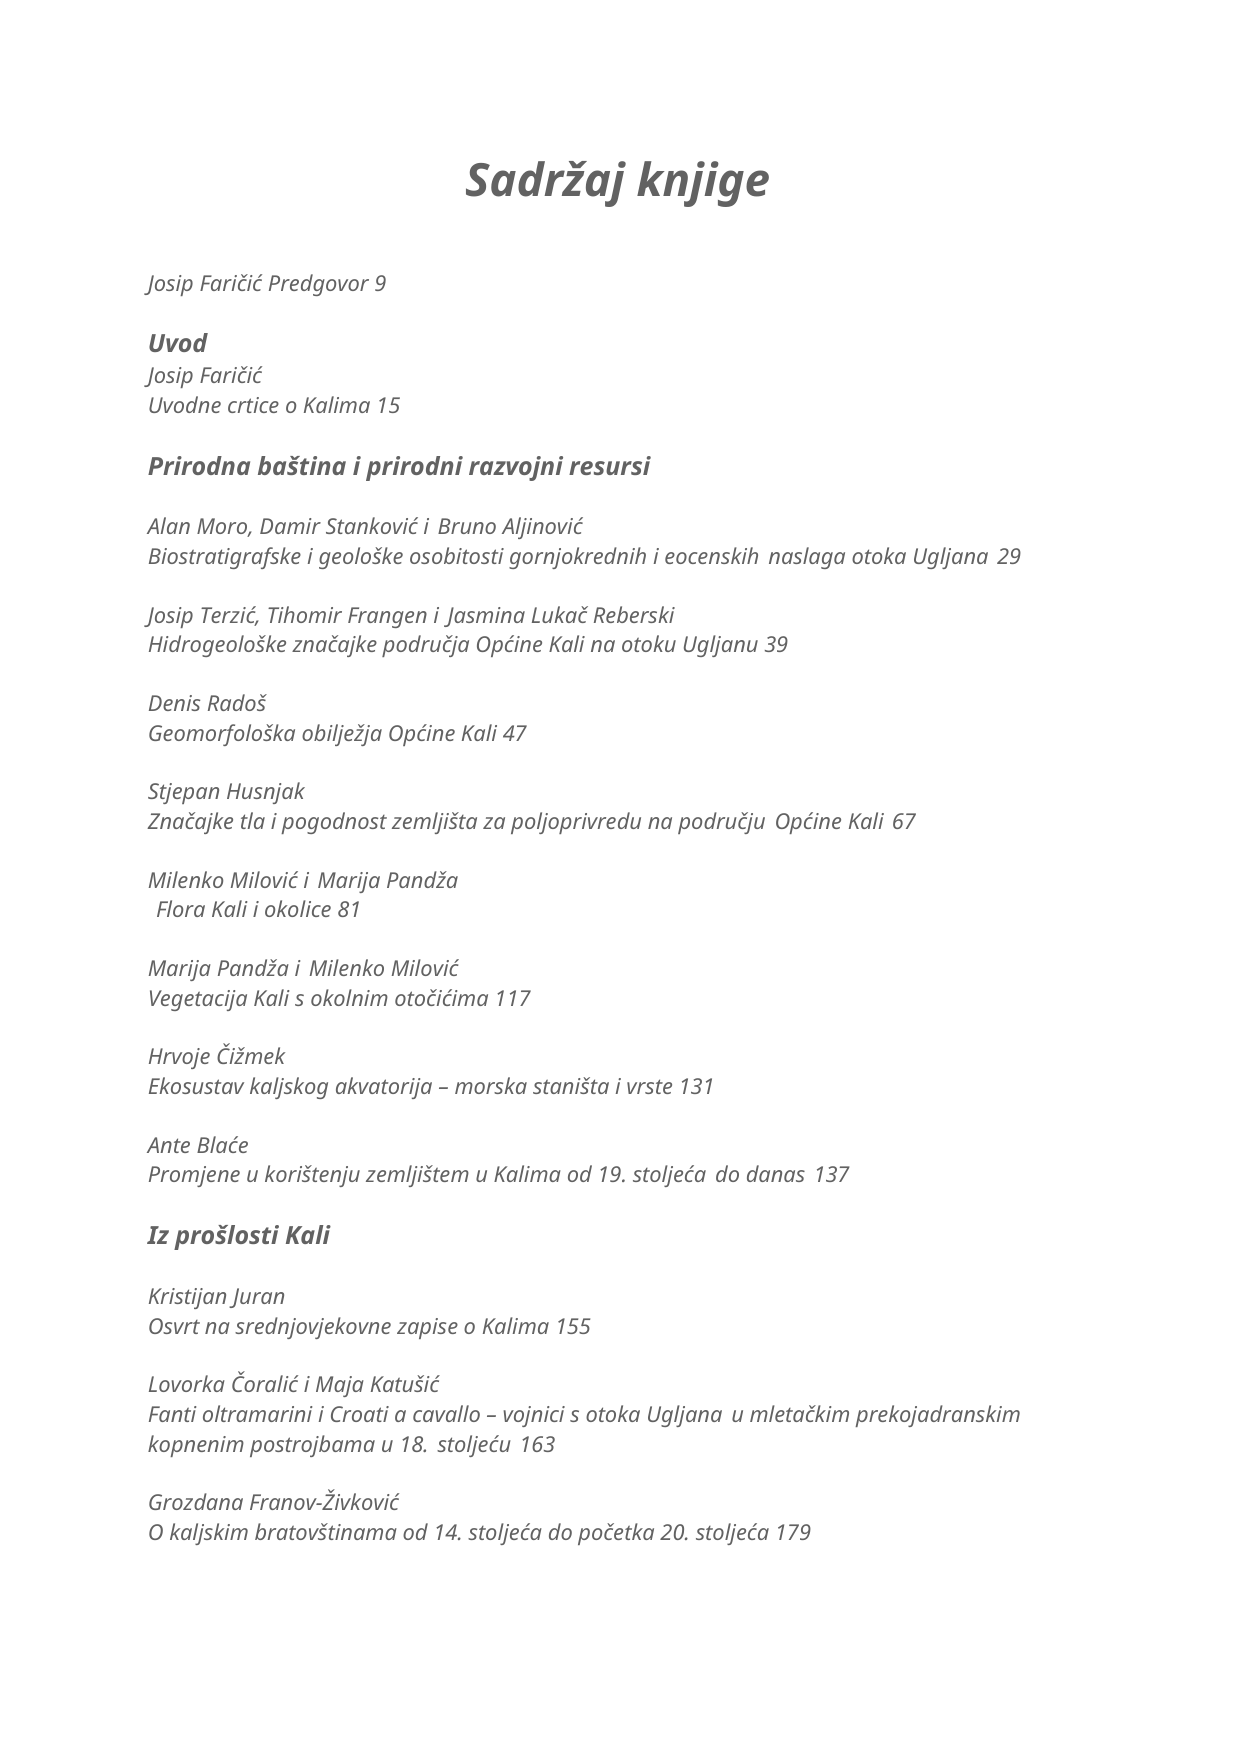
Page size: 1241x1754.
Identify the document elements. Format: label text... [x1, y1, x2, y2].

text Hrvoje Čižmek Ekosustav kaljskog akvatorija – morska staništa i vrste 131 [148, 1041, 1092, 1101]
text Sadržaj knjige [148, 148, 1092, 210]
text Iz prošlosti Kali [148, 1218, 1092, 1252]
text Josip Terzić, Tihomir Frangen i Jasmina Lukač Reberski Hidrogeološke značajke područja Općine Kali na otoku Ugljanu 39 [148, 600, 1092, 659]
text Milenko Milović i Marija Pandža Flora Kali i okolice 81 [148, 865, 1092, 924]
text Uvodne crtice o Kalima 15 [148, 390, 1092, 420]
text Kristijan Juran Osvrt na srednjovjekovne zapise o Kalima 155 [148, 1281, 1092, 1340]
text Grozdana Franov-Živković O kaljskim bratovštinama od 14. stoljeća do početka 20. stoljeća 179 [148, 1487, 1092, 1547]
text Marija Pandža i Milenko Milović Vegetacija Kali s okolnim otočićima 117 [148, 953, 1092, 1013]
text Lovorka Čoralić i Maja Katušić Fanti oltramarini i Croati a cavallo – vojnici s otoka Ugljana u mletačkim prekojadranskim kopnenim postrojbama u 18. stoljeću 163 [148, 1369, 1092, 1458]
text Uvod Josip Faričić [148, 326, 1092, 390]
text Josip Faričić Predgovor 9 [148, 268, 1092, 297]
text Stjepan Husnjak Značajke tla i pogodnost zemljišta za poljoprivredu na području Općine Kali 67 [148, 776, 1092, 836]
text Denis Radoš Geomorfološka obilježja Općine Kali 47 [148, 688, 1092, 748]
text Ante Blaće Promjene u korištenju zemljištem u Kalima od 19. stoljeća do danas 137 [148, 1130, 1092, 1189]
text Alan Moro, Damir Stanković i Bruno Aljinović Biostratigrafske i geološke osobitosti gornjokrednih i eocenskih naslaga otoka Ugljana 29 [148, 511, 1092, 571]
text Prirodna baština i prirodni razvojni resursi [148, 448, 1092, 483]
